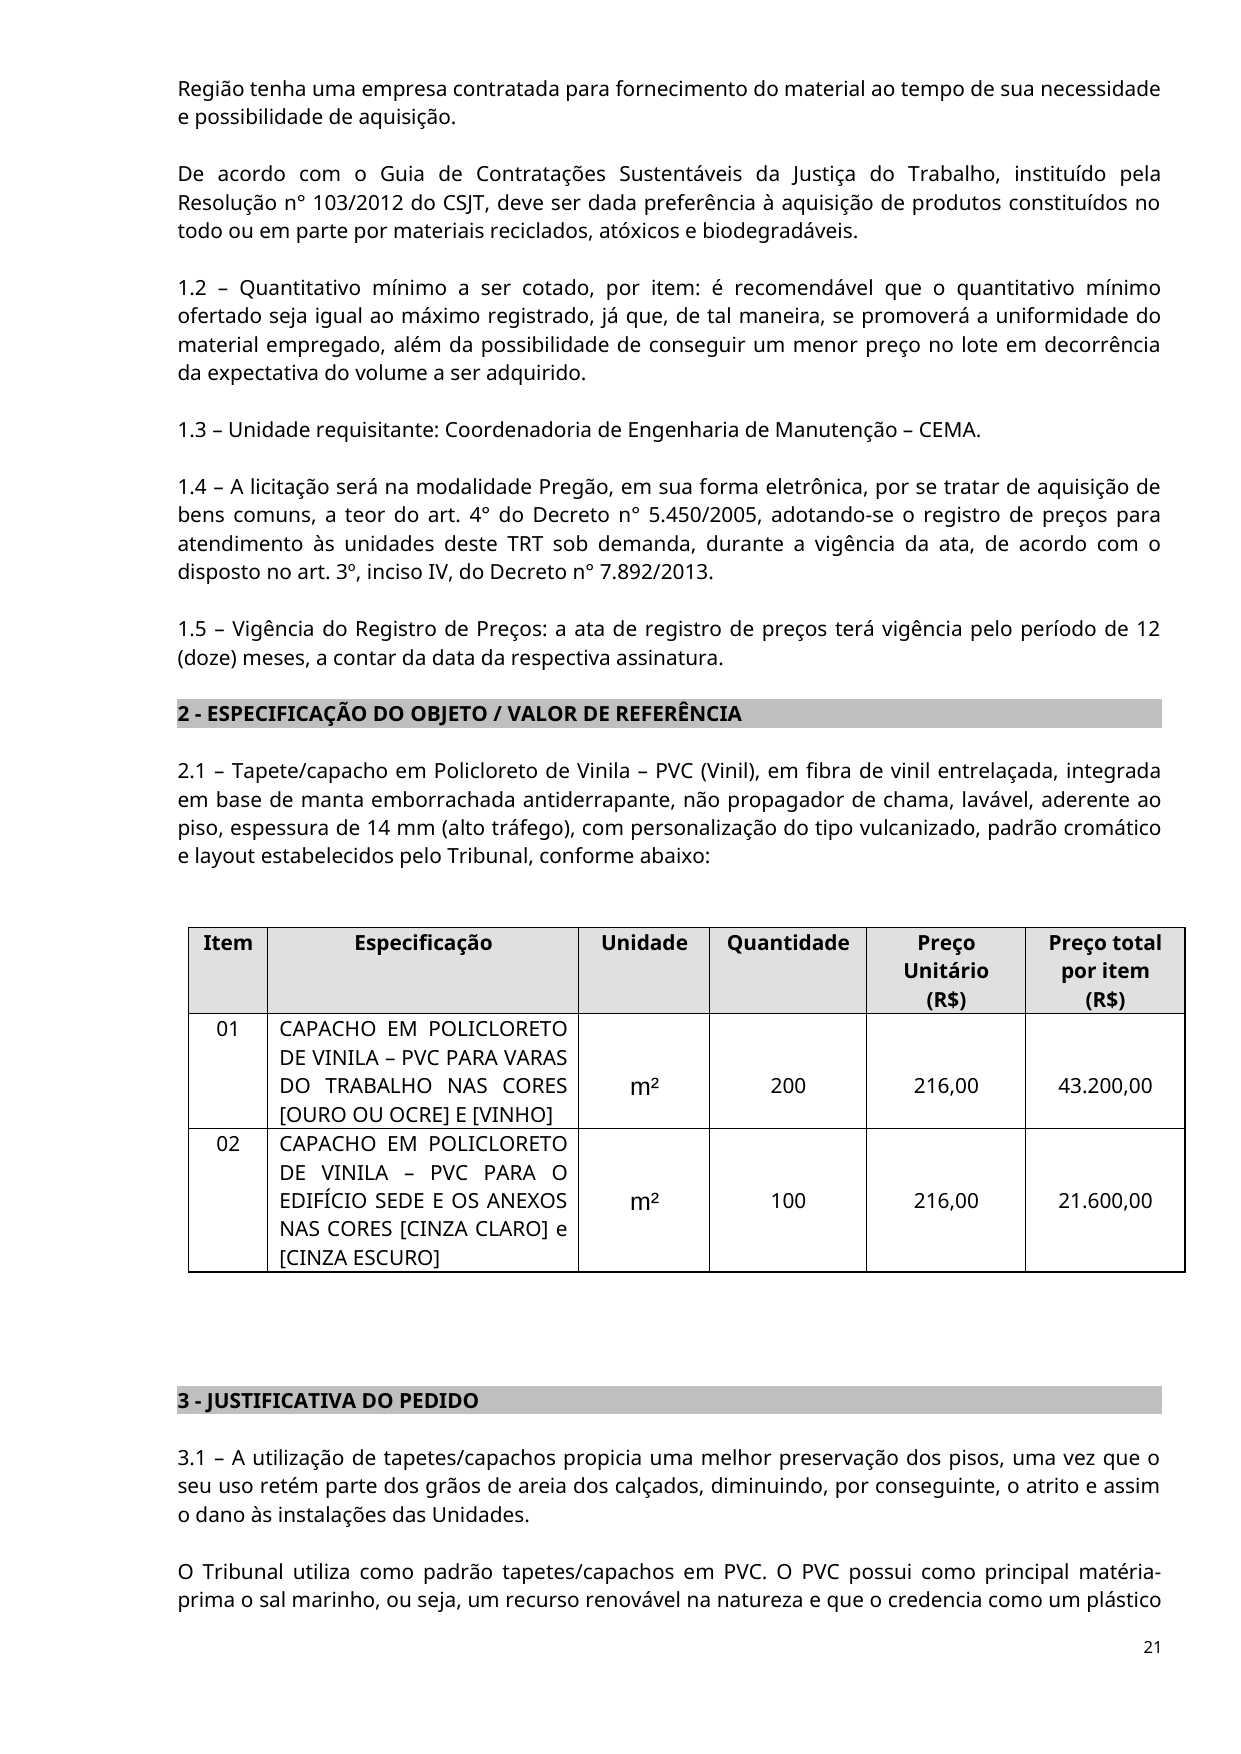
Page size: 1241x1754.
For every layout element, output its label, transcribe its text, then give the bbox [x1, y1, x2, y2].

table_cell CAPACHO EM POLICLORETO DE VINILA – PVC PARA VARAS DO TRABALHO NAS CORES [OURO OU OCRE] E [VINHO] [268, 1014, 578, 1128]
text 2 - ESPECIFICAÇÃO DO OBJETO / VALOR DE REFERÊNCIA [177, 699, 1162, 728]
table_cell 02 [189, 1129, 267, 1271]
table_header Quantidade [710, 928, 866, 1013]
text 1.3 – Unidade requisitante: Coordenadoria de Engenharia de Manutenção – CEMA. [177, 415, 1162, 443]
text 3.1 – A utilização de tapetes/capachos propicia uma melhor preservação dos pisos, uma vez que o seu uso retém parte dos grãos de areia dos calçados, diminuindo, por conseguinte, o atrito e assim o dano às instalações das Unidades. [177, 1443, 1162, 1528]
text 2.1 – Tapete/capacho em Policloreto de Vinila – PVC (Vinil), em fibra de vinil entrelaçada, integrada em base de manta emborrachada antiderrapante, não propagador de chama, lavável, aderente ao piso, espessura de 14 mm (alto tráfego), com personalização do tipo vulcanizado, padrão cromático e layout estabelecidos pelo Tribunal, conforme abaixo: [177, 756, 1162, 870]
text 1.2 – Quantitativo mínimo a ser cotado, por item: é recomendável que o quantitativo mínimo ofertado seja igual ao máximo registrado, já que, de tal maneira, se promoverá a uniformidade do material empregado, além da possibilidade de conseguir um menor preço no lote em decorrência da expectativa do volume a ser adquirido. [177, 273, 1162, 387]
text O Tribunal utiliza como padrão tapetes/capachos em PVC. O PVC possui como principal matéria-prima o sal marinho, ou seja, um recurso renovável na natureza e que o credencia como um plástico [177, 1557, 1162, 1614]
table_cell m² [579, 1014, 709, 1128]
table_cell 43.200,00 [1026, 1014, 1184, 1128]
table_header Item [189, 928, 267, 1013]
text De acordo com o Guia de Contratações Sustentáveis da Justiça do Trabalho, instituído pela Resolução n° 103/2012 do CSJT, deve ser dada preferência à aquisição de produtos constituídos no todo ou em parte por materiais reciclados, atóxicos e biodegradáveis. [177, 159, 1162, 244]
text 3 - JUSTIFICATIVA DO PEDIDO [177, 1386, 1162, 1414]
table_cell 200 [710, 1014, 866, 1128]
table_cell 216,00 [867, 1129, 1025, 1271]
table_header Especificação [268, 928, 578, 1013]
text 1.5 – Vigência do Registro de Preços: a ata de registro de preços terá vigência pelo período de 12 (doze) meses, a contar da data da respectiva assinatura. [177, 614, 1162, 671]
table_header Preço total por item (R$) [1026, 928, 1184, 1013]
table_cell m² [579, 1129, 709, 1271]
table_header Unidade [579, 928, 709, 1013]
text Região tenha uma empresa contratada para fornecimento do material ao tempo de sua necessidade e possibilidade de aquisição. [177, 74, 1162, 131]
table_header Preço Unitário (R$) [867, 928, 1025, 1013]
table_cell 21.600,00 [1026, 1129, 1184, 1271]
text 1.4 – A licitação será na modalidade Pregão, em sua forma eletrônica, por se tratar de aquisição de bens comuns, a teor do art. 4° do Decreto n° 5.450/2005, adotando-se o registro de preços para atendimento às unidades deste TRT sob demanda, durante a vigência da ata, de acordo com o disposto no art. 3º, inciso IV, do Decreto n° 7.892/2013. [177, 472, 1162, 586]
table_cell 100 [710, 1129, 866, 1271]
table_cell CAPACHO EM POLICLORETO DE VINILA – PVC PARA O EDIFÍCIO SEDE E OS ANEXOS NAS CORES [CINZA CLARO] e [CINZA ESCURO] [268, 1129, 578, 1271]
table_cell 216,00 [867, 1014, 1025, 1128]
table_cell 01 [189, 1014, 267, 1128]
